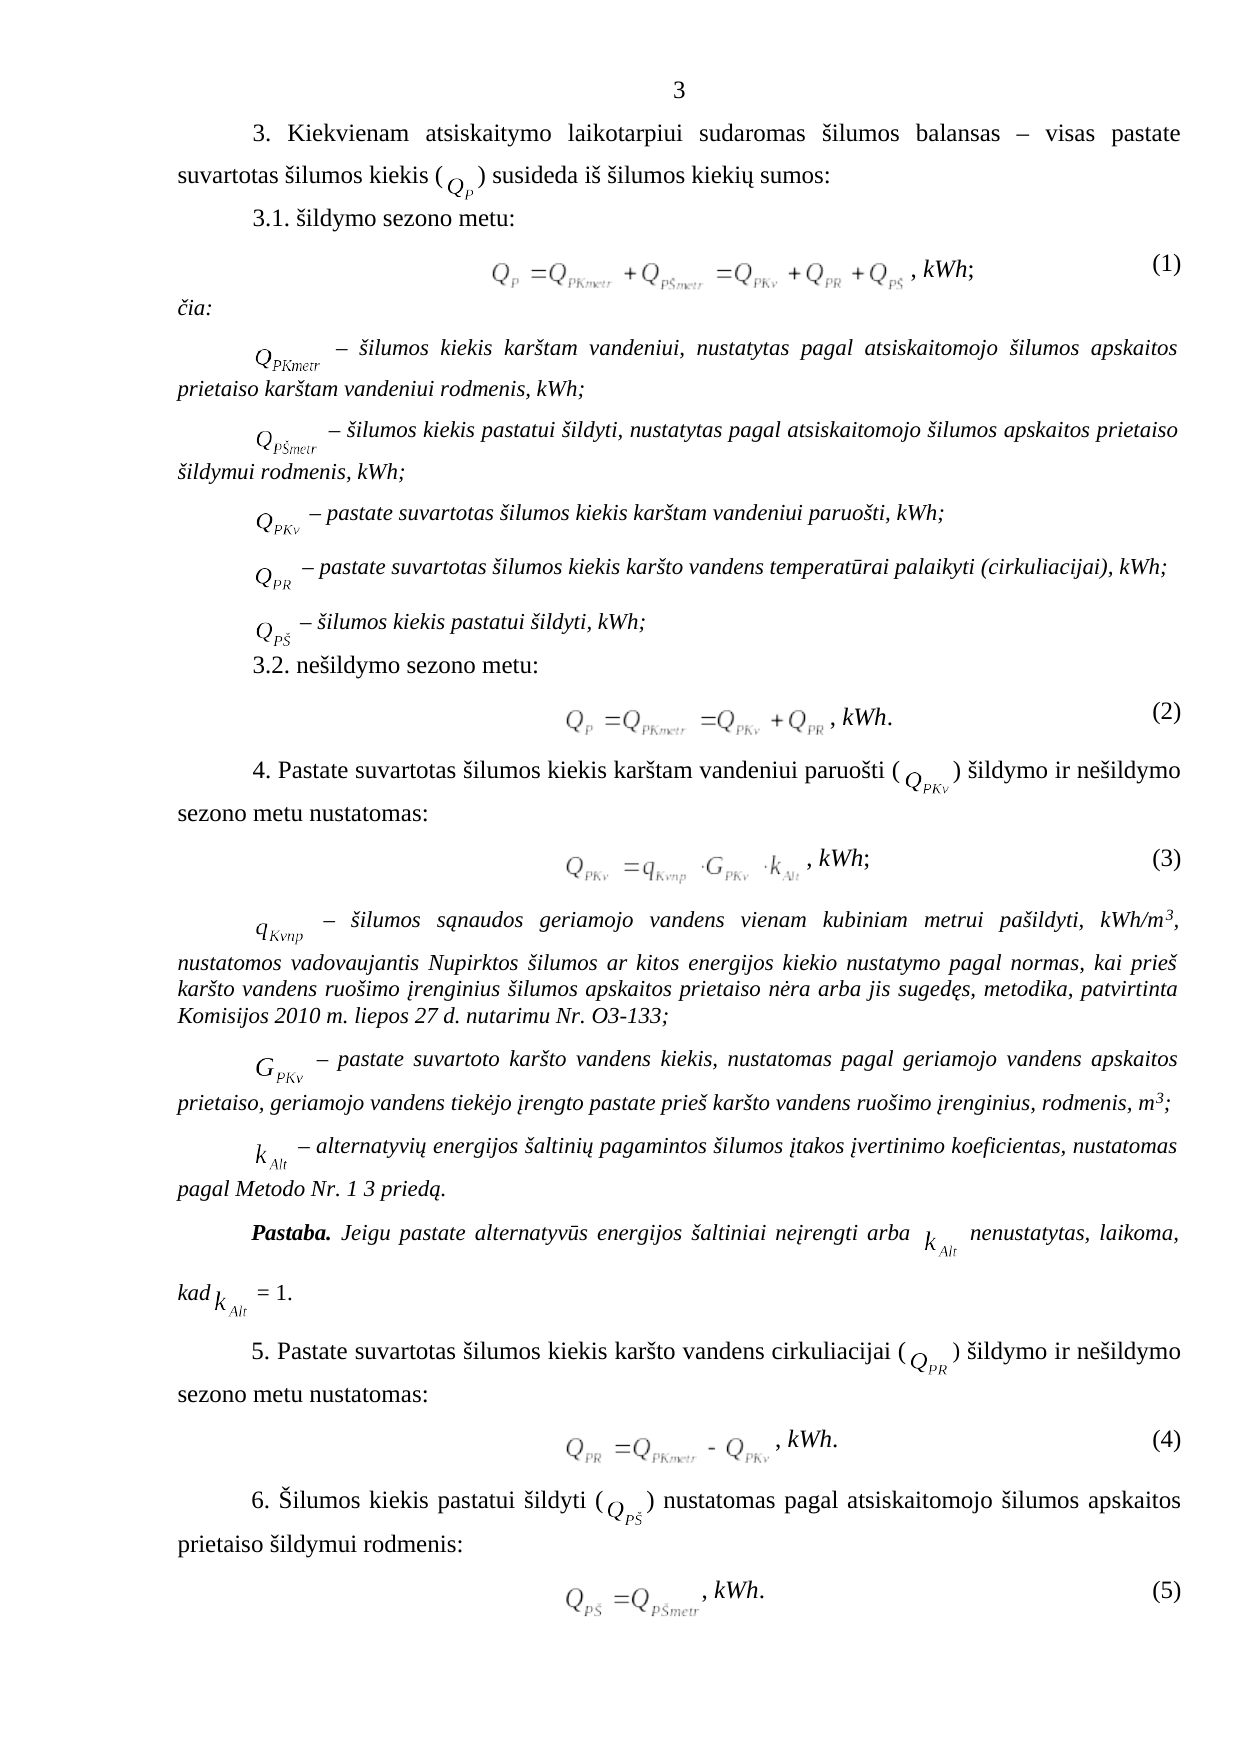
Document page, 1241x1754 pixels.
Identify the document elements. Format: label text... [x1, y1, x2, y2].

text – šilumos kiekis pastatui šildyti, nustatytas pagal atsiskaitomojo šilumos apskaitos prietaiso šildymui rodmenis, kWh; [177, 401, 1181, 485]
text – šilumos kiekis pastatui šildyti, kWh; [177, 593, 1181, 650]
text , kWh. (5) [177, 1558, 1181, 1620]
text , kWh. (4) [177, 1407, 1181, 1470]
text , kWh; (3) [177, 826, 1181, 889]
text 6. Šilumos kiekis pastatui šildyti () nustatomas pagal atsiskaitomojo šilumos apskaitos prietaiso šildymui rodmenis: [177, 1470, 1181, 1558]
text 3. Kiekvienam atsiskaitymo laikotarpiui sudaromas šilumos balansas – visas pastate suvartotas šilumos kiekis () susideda iš šilumos kiekių sumos: [177, 118, 1181, 203]
text čia: [177, 294, 1181, 321]
text , kWh; (1) [177, 232, 1181, 294]
text – pastate suvartotas šilumos kiekis karštam vandeniui paruošti, kWh; [177, 485, 1181, 539]
text – šilumos kiekis karštam vandeniui, nustatytas pagal atsiskaitomojo šilumos apskaitos prietaiso karštam vandeniui rodmenis, kWh; [177, 321, 1181, 401]
text – pastate suvartoto karšto vandens kiekis, nustatomas pagal geriamojo vandens apskaitos prietaiso, geriamojo vandens tiekėjo įrengto pastate prieš karšto vandens ruošimo įrenginius, rodmenis, m3; [177, 1028, 1181, 1115]
text 5. Pastate suvartotas šilumos kiekis karšto vandens cirkuliacijai () šildymo ir nešildymo sezono metu nustatomas: [177, 1323, 1181, 1407]
text – šilumos sąnaudos geriamojo vandens vienam kubiniam metrui pašildyti, kWh/m3, nustatomos vadovaujantis Nupirktos šilumos ar kitos energijos kiekio nustatymo pagal normas, kai prieš karšto vandens ruošimo įrenginius šilumos apskaitos prietaiso nėra arba jis sugedęs, metodika, patvirtinta Komisijos 2010 m. liepos 27 d. nutarimu Nr. O3-133; [177, 889, 1181, 1028]
text 3.2. nešildymo sezono metu: [177, 650, 1181, 679]
text – alternatyvių energijos šaltinių pagamintos šilumos įtakos įvertinimo koeficientas, nustatomas pagal Metodo Nr. 1 3 priedą. [177, 1115, 1181, 1202]
text , kWh. (2) [177, 679, 1181, 741]
text – pastate suvartotas šilumos kiekis karšto vandens temperatūrai palaikyti (cirkuliacijai), kWh; [177, 539, 1181, 593]
text Pastaba. Jeigu pastate alternatyvūs energijos šaltiniai neįrengti arba nenustatytas, laikoma, kad = 1. [177, 1202, 1181, 1323]
text 4. Pastate suvartotas šilumos kiekis karštam vandeniui paruošti () šildymo ir nešildymo sezono metu nustatomas: [177, 741, 1181, 826]
text 3.1. šildymo sezono metu: [177, 203, 1181, 232]
